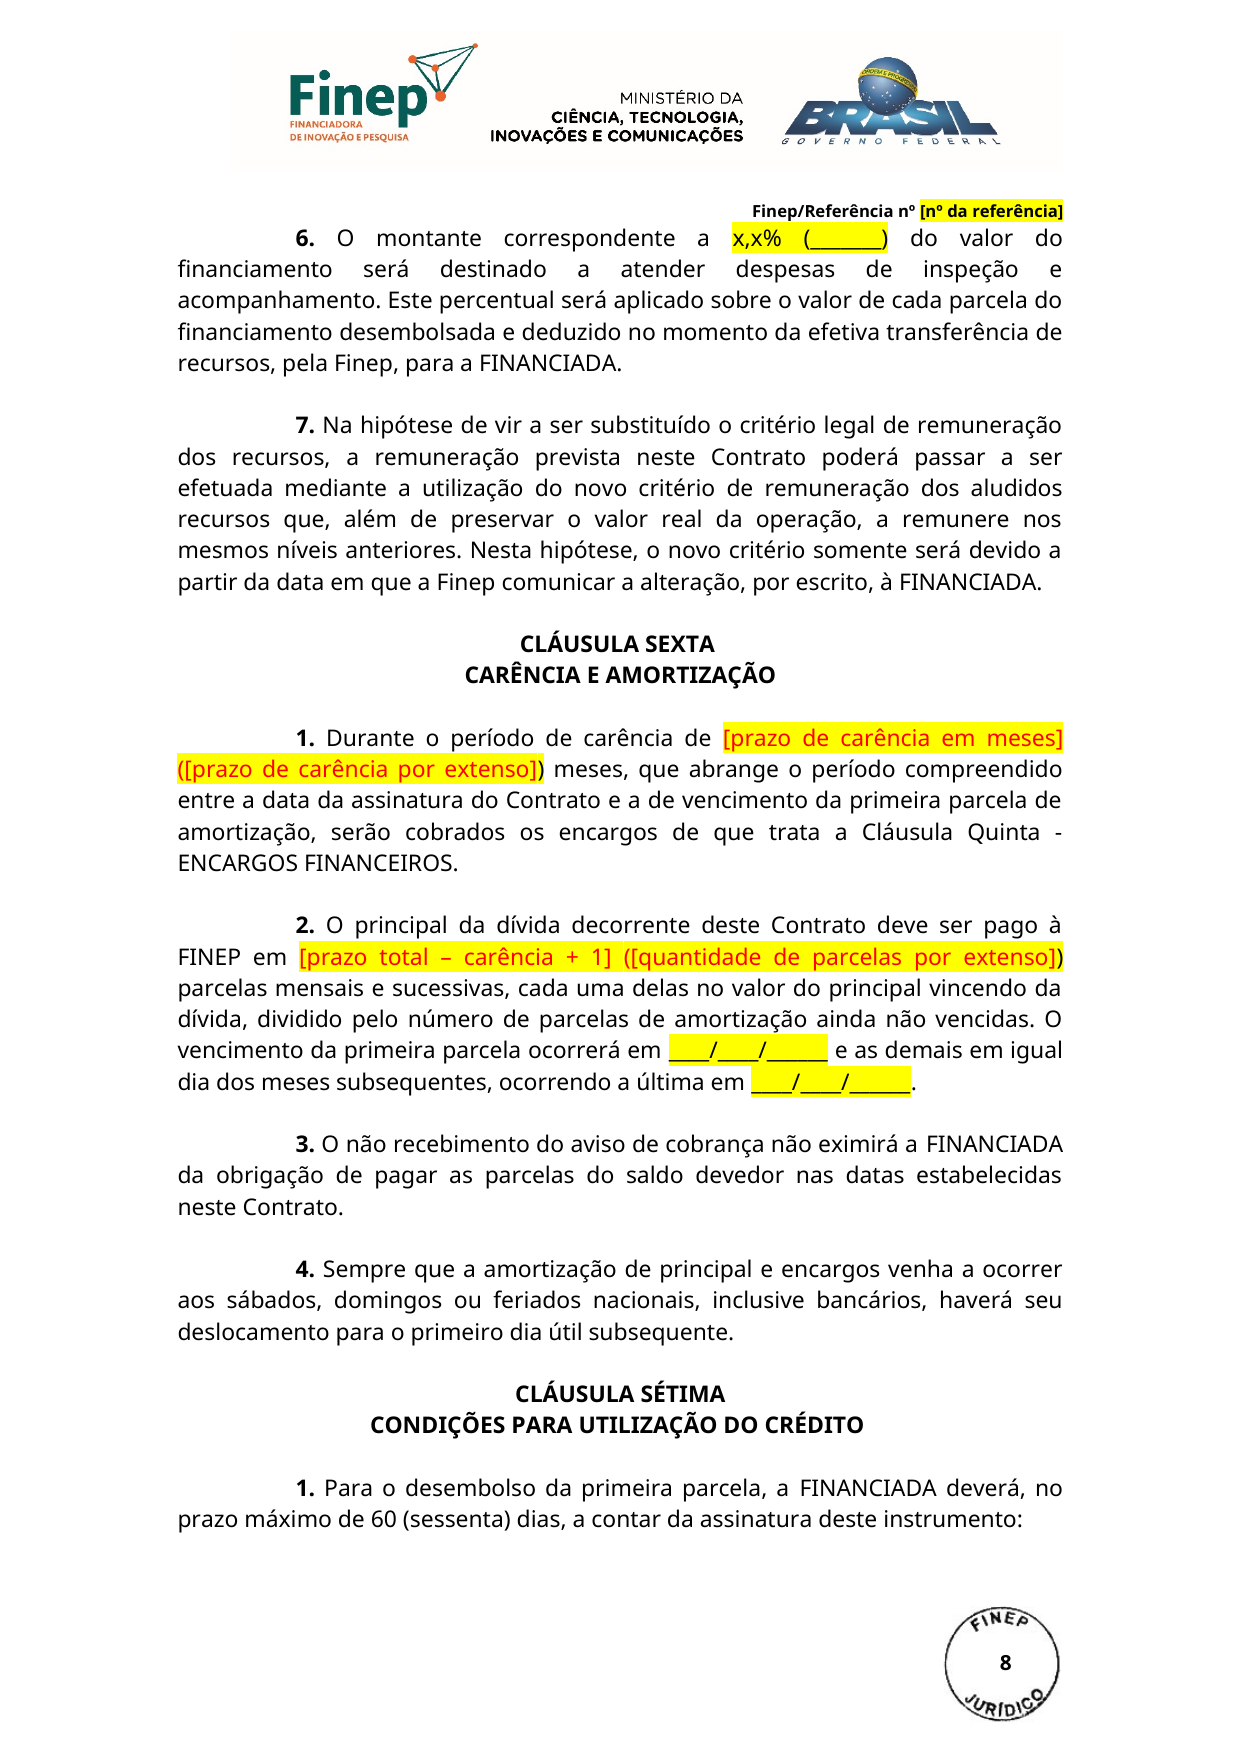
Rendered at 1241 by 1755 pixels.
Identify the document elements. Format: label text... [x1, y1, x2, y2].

text 2. O principal da dívida decorrente deste Contrato deve ser pago à FINEP em [prazo total – carência + 1] ([quantidade de parcelas por extenso]) parcelas mensais e sucessivas, cada uma delas no valor do principal vincendo da dívida, dividido pelo número de parcelas de amortização ainda não vencidas. O vencimento da primeira parcela ocorrerá em ____/____/______ e as demais em igual dia dos meses subsequentes, ocorrendo a última em ____/____/______. [177, 909, 1063, 1097]
text CLÁUSULA SEXTA [177, 628, 1063, 659]
subtitle CONDIÇÕES PARA UTILIZAÇÃO DO CRÉDITO [177, 1409, 1063, 1441]
text 7. Na hipótese de vir a ser substituído o critério legal de remuneração dos recursos, a remuneração prevista neste Contrato poderá passar a ser efetuada mediante a utilização do novo critério de remuneração dos aludidos recursos que, além de preservar o valor real da operação, a remunere nos mesmos níveis anteriores. Nesta hipótese, o novo critério somente será devido a partir da data em que a Finep comunicar a alteração, por escrito, à FINANCIADA. [177, 409, 1063, 597]
text 1. Para o desembolso da primeira parcela, a FINANCIADA deverá, no prazo máximo de 60 (sessenta) dias, a contar da assinatura deste instrumento: [177, 1472, 1063, 1534]
text CLÁUSULA SÉTIMA [177, 1378, 1063, 1409]
text 4. Sempre que a amortização de principal e encargos venha a ocorrer aos sábados, domingos ou feriados nacionais, inclusive bancários, haverá seu deslocamento para o primeiro dia útil subsequente. [177, 1253, 1063, 1347]
text 6. O montante correspondente a x,x% (_______) do valor do financiamento será destinado a atender despesas de inspeção e acompanhamento. Este percentual será aplicado sobre o valor de cada parcela do financiamento desembolsada e deduzido no momento da efetiva transferência de recursos, pela Finep, para a FINANCIADA. [177, 222, 1063, 378]
text 1. Durante o período de carência de [prazo de carência em meses] ([prazo de carência por extenso]) meses, que abrange o período compreendido entre a data da assinatura do Contrato e a de vencimento da primeira parcela de amortização, serão cobrados os encargos de que trata a Cláusula Quinta - ENCARGOS FINANCEIROS. [177, 722, 1063, 878]
text 3. O não recebimento do aviso de cobrança não eximirá a FINANCIADA da obrigação de pagar as parcelas do saldo devedor nas datas estabelecidas neste Contrato. [177, 1128, 1063, 1222]
text CARÊNCIA E AMORTIZAÇÃO [177, 659, 1063, 691]
